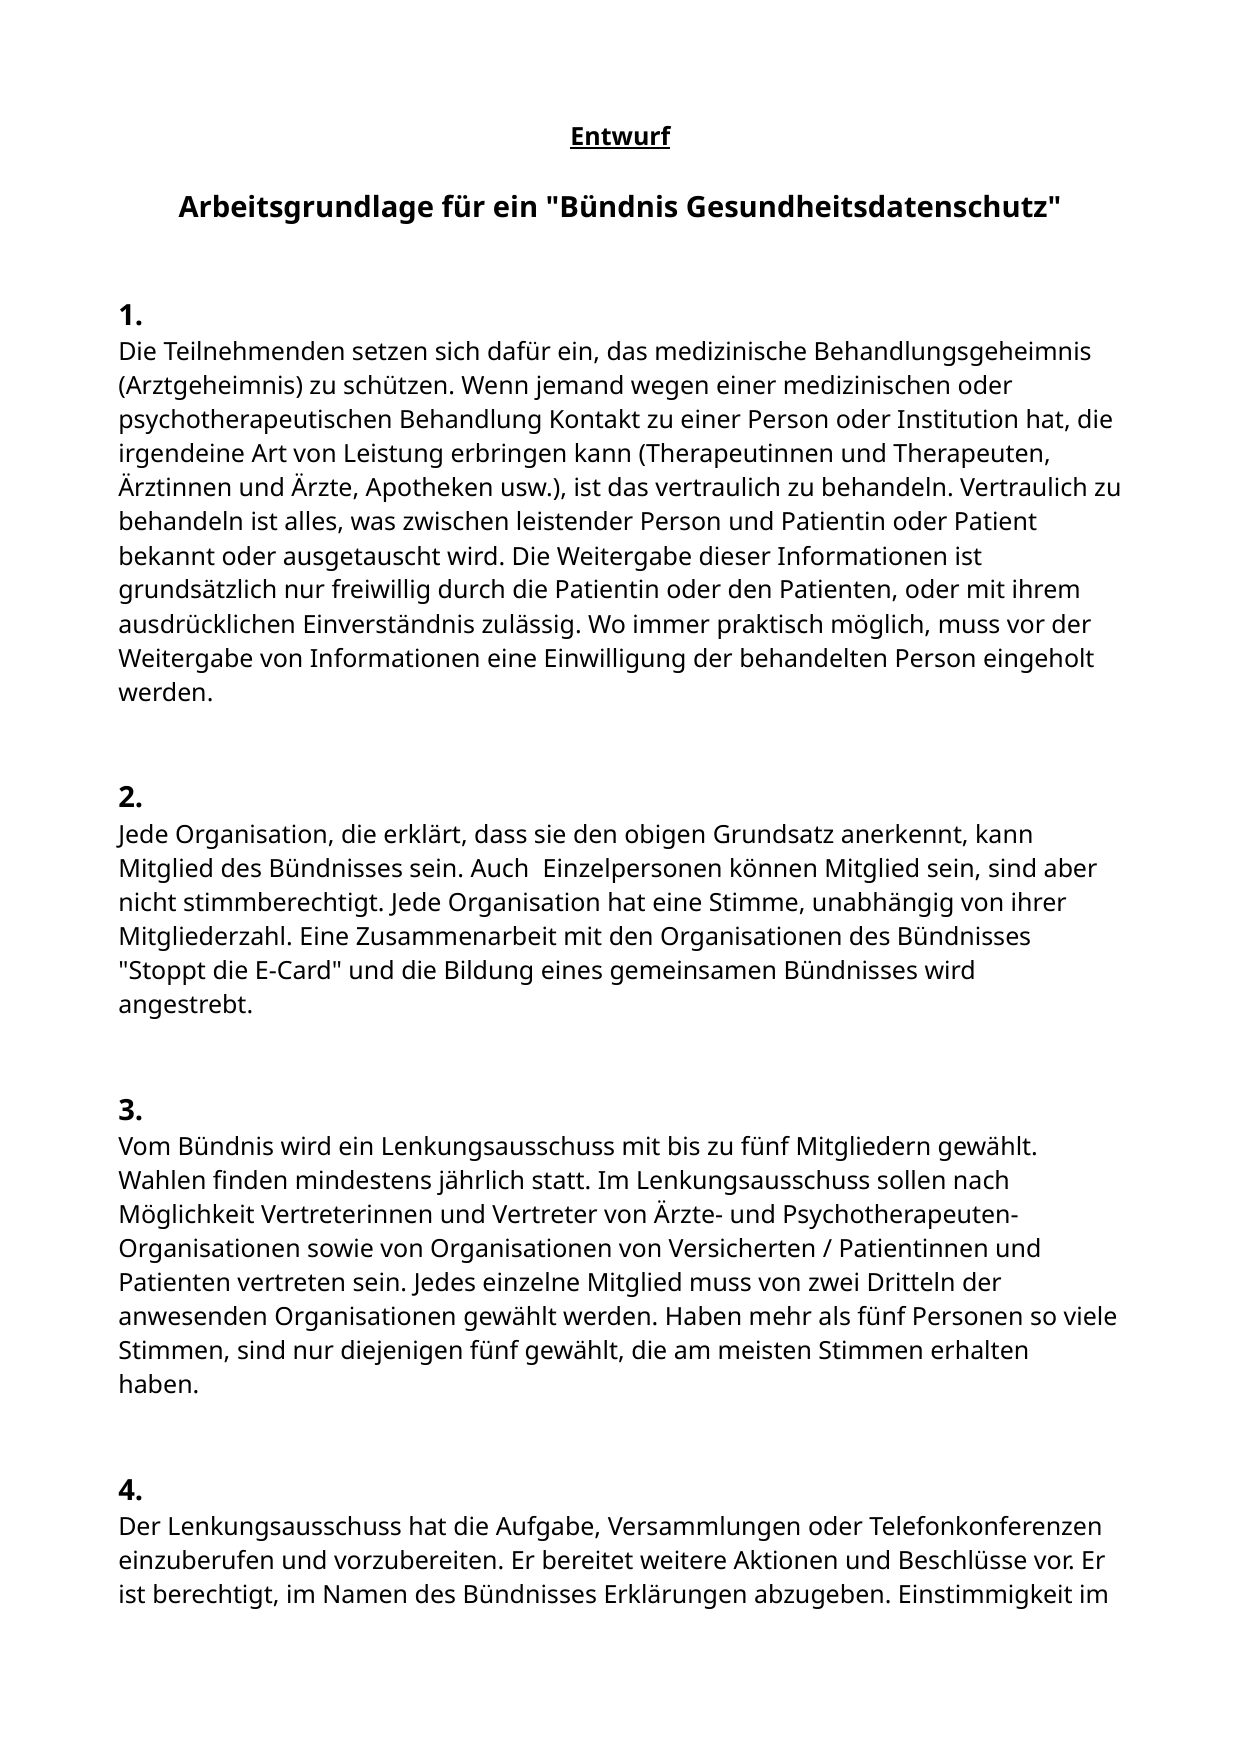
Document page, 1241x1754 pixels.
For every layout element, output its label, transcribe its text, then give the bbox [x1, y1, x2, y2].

text Die Teilnehmenden setzen sich dafür ein, das medizinische Behandlungsgeheimnis (Arztgeheimnis) zu schützen. Wenn jemand wegen einer medizinischen oder psychotherapeutischen Behandlung Kontakt zu einer Person oder Institution hat, die irgendeine Art von Leistung erbringen kann (Therapeutinnen und Therapeuten, Ärztinnen und Ärzte, Apotheken usw.), ist das vertraulich zu behandeln. Vertraulich zu behandeln ist alles, was zwischen leistender Person und Patientin oder Patient bekannt oder ausgetauscht wird. Die Weitergabe dieser Informationen ist grundsätzlich nur freiwillig durch die Patientin oder den Patienten, oder mit ihrem ausdrücklichen Einverständnis zulässig. Wo immer praktisch möglich, muss vor der Weitergabe von Informationen eine Einwilligung der behandelten Person eingeholt werden. [118, 334, 1122, 708]
text Arbeitsgrundlage für ein "Bündnis Gesundheitsdatenschutz" [118, 186, 1122, 226]
text 4. [118, 1469, 1122, 1509]
text Der Lenkungsausschuss hat die Aufgabe, Versammlungen oder Telefonkonferenzen einzuberufen und vorzubereiten. Er bereitet weitere Aktionen und Beschlüsse vor. Er ist berechtigt, im Namen des Bündnisses Erklärungen abzugeben. Einstimmigkeit im [118, 1509, 1122, 1611]
text Jede Organisation, die erklärt, dass sie den obigen Grundsatz anerkennt, kann Mitglied des Bündnisses sein. Auch Einzelpersonen können Mitglied sein, sind aber nicht stimmberechtigt. Jede Organisation hat eine Stimme, unabhängig von ihrer Mitgliederzahl. Eine Zusammenarbeit mit den Organisationen des Bündnisses "Stoppt die E-Card" und die Bildung eines gemeinsamen Bündnisses wird angestrebt. [118, 816, 1122, 1021]
text Entwurf [118, 118, 1122, 152]
text 3. [118, 1089, 1122, 1128]
text 2. [118, 777, 1122, 816]
text 1. [118, 294, 1122, 334]
text Vom Bündnis wird ein Lenkungsausschuss mit bis zu fünf Mitgliedern gewählt. Wahlen finden mindestens jährlich statt. Im Lenkungsausschuss sollen nach Möglichkeit Vertreterinnen und Vertreter von Ärzte- und Psychotherapeuten-Organisationen sowie von Organisationen von Versicherten / Patientinnen und Patienten vertreten sein. Jedes einzelne Mitglied muss von zwei Dritteln der anwesenden Organisationen gewählt werden. Haben mehr als fünf Personen so viele Stimmen, sind nur diejenigen fünf gewählt, die am meisten Stimmen erhalten haben. [118, 1128, 1122, 1401]
